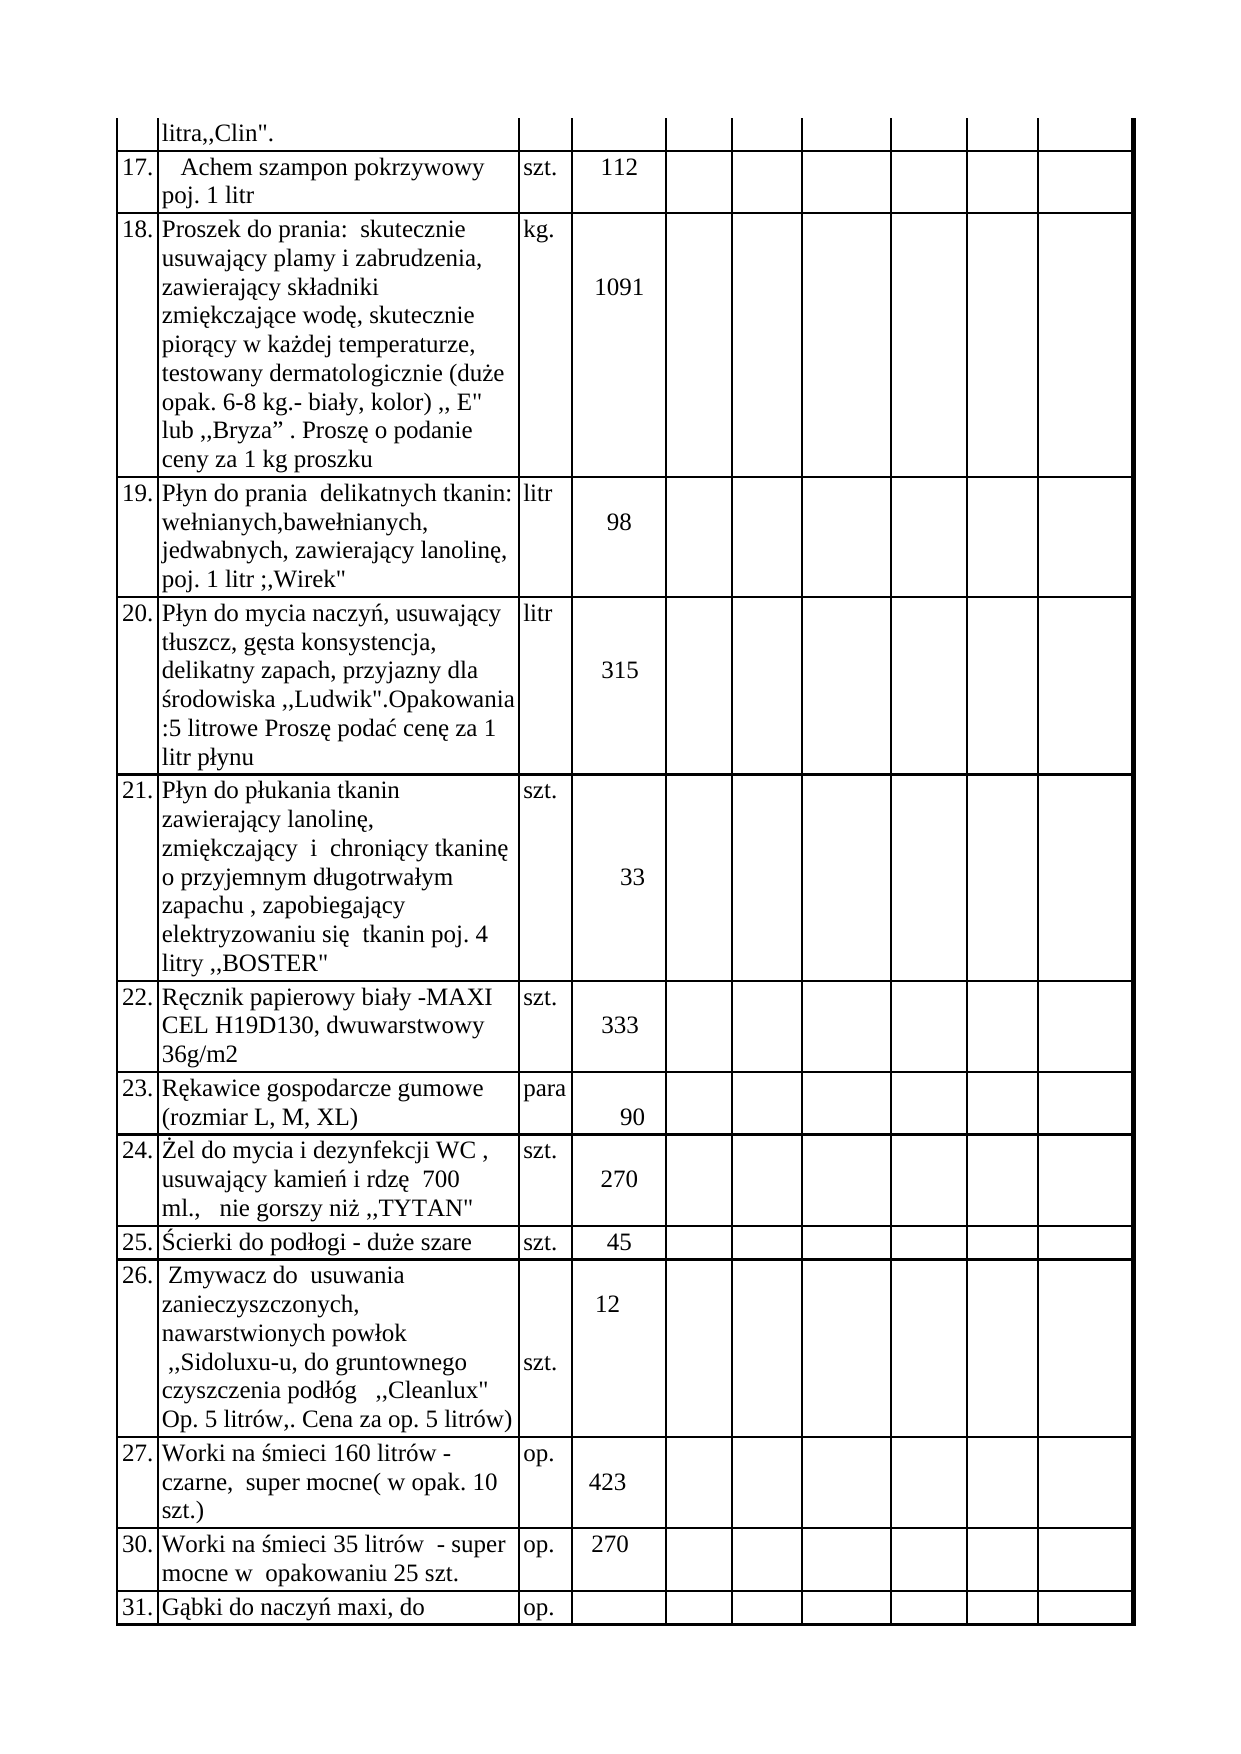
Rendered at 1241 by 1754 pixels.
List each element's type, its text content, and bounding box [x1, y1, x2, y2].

table_cell [968, 478, 1037, 596]
table_cell [1039, 1438, 1131, 1527]
table_cell Worki na śmieci 160 litrów - czarne, super mocne( w opak. 10 szt.) [159, 1438, 518, 1527]
table_cell [733, 598, 801, 773]
table_cell 31. [118, 1592, 157, 1623]
table_cell [892, 214, 966, 476]
table_cell szt. [520, 1227, 571, 1258]
table_cell [968, 598, 1037, 773]
table_cell 423 [573, 1438, 665, 1527]
table_cell [733, 1227, 801, 1258]
table_cell [667, 214, 731, 476]
table_cell kg. [520, 214, 571, 476]
table_cell 270 [573, 1136, 665, 1225]
table_cell [573, 1592, 665, 1623]
table_cell Achem szampon pokrzywowy poj. 1 litr [159, 152, 518, 212]
table_cell [1039, 152, 1131, 212]
table_cell 19. [118, 478, 157, 596]
table_cell [892, 982, 966, 1071]
table_cell [892, 152, 966, 212]
table_cell szt. [520, 1136, 571, 1225]
table_cell szt. [520, 776, 571, 980]
table_cell [733, 152, 801, 212]
table_cell 90 [573, 1073, 665, 1133]
table_cell [733, 214, 801, 476]
table_cell 20. [118, 598, 157, 773]
table_cell 333 [573, 982, 665, 1071]
table_cell [892, 776, 966, 980]
table_cell [733, 1592, 801, 1623]
table_cell [968, 1136, 1037, 1225]
table_cell [667, 1592, 731, 1623]
table_cell [733, 1438, 801, 1527]
table_cell [733, 982, 801, 1071]
table_cell Płyn do mycia naczyń, usuwający tłuszcz, gęsta konsystencja, delikatny zapach, przyjazny dla środowiska ,,Ludwik".Opakowania :5 litrowe Proszę podać cenę za 1 litr płynu [159, 598, 518, 773]
table_cell [968, 1227, 1037, 1258]
table_cell 23. [118, 1073, 157, 1133]
table_cell op. [520, 1592, 571, 1623]
table_cell 17. [118, 152, 157, 212]
table_cell [667, 1438, 731, 1527]
table_cell [803, 982, 890, 1071]
table_cell [733, 1136, 801, 1225]
table_cell 45 [573, 1227, 665, 1258]
table_cell 22. [118, 982, 157, 1071]
table_cell [1039, 214, 1131, 476]
table_cell [968, 982, 1037, 1071]
table_cell 315 [573, 598, 665, 773]
table_cell litr [520, 598, 571, 773]
table_cell para [520, 1073, 571, 1133]
table_cell [892, 1227, 966, 1258]
table_cell [803, 1529, 890, 1590]
table_cell [892, 1592, 966, 1623]
table_cell 1091 [573, 214, 665, 476]
table_cell [733, 1261, 801, 1436]
table_cell [803, 1261, 890, 1436]
table_cell [1039, 1261, 1131, 1436]
table_cell [892, 1073, 966, 1133]
table_cell [573, 118, 665, 150]
table_cell [667, 982, 731, 1071]
table_cell [892, 478, 966, 596]
table_cell [968, 1529, 1037, 1590]
table_cell 26. [118, 1261, 157, 1436]
table_cell [667, 478, 731, 596]
table_cell [520, 118, 571, 150]
table_cell 112 [573, 152, 665, 212]
table_cell 25. [118, 1227, 157, 1258]
table_cell [803, 776, 890, 980]
table_cell [733, 118, 801, 150]
table_cell [1039, 1073, 1131, 1133]
table_cell Płyn do płukania tkanin zawierający lanolinę, zmiękczający i chroniący tkaninę o przyjemnym długotrwałym zapachu , zapobiegający elektryzowaniu się tkanin poj. 4 litry ,,BOSTER" [159, 776, 518, 980]
table_cell Ręcznik papierowy biały -MAXI CEL H19D130, dwuwarstwowy 36g/m2 [159, 982, 518, 1071]
table_cell [803, 598, 890, 773]
table_cell Żel do mycia i dezynfekcji WC , usuwający kamień i rdzę 700 ml., nie gorszy niż ,,TYTAN" [159, 1136, 518, 1225]
table_cell Proszek do prania: skutecznie usuwający plamy i zabrudzenia, zawierający składniki zmiękczające wodę, skutecznie piorący w każdej temperaturze, testowany dermatologicznie (duże opak. 6-8 kg.- biały, kolor) ,, E" lub ,,Bryza” . Proszę o podanie ceny za 1 kg proszku [159, 214, 518, 476]
table_cell Ścierki do podłogi - duże szare [159, 1227, 518, 1258]
table_cell [118, 118, 157, 150]
table_cell op. [520, 1529, 571, 1590]
table_cell [968, 1438, 1037, 1527]
table_cell [667, 1073, 731, 1133]
table_cell [667, 1261, 731, 1436]
table_cell [892, 1261, 966, 1436]
table_cell 27. [118, 1438, 157, 1527]
table_cell 98 [573, 478, 665, 596]
table_cell [968, 214, 1037, 476]
table_cell Gąbki do naczyń maxi, do [159, 1592, 518, 1623]
table_cell [667, 1136, 731, 1225]
table_cell [1039, 118, 1131, 150]
table_cell [803, 1073, 890, 1133]
table_cell [803, 1136, 890, 1225]
table_cell 33 [573, 776, 665, 980]
table_cell [1039, 776, 1131, 980]
table_cell [803, 478, 890, 596]
table_cell litra,,Clin". [159, 118, 518, 150]
table_cell [733, 1529, 801, 1590]
table_cell [1039, 1592, 1131, 1623]
table_cell [968, 152, 1037, 212]
table_cell Zmywacz do usuwania zanieczyszczonych, nawarstwionych powłok ,,Sidoluxu-u, do gruntownego czyszczenia podłóg ,,Cleanlux" Op. 5 litrów,. Cena za op. 5 litrów) [159, 1261, 518, 1436]
table_cell [968, 1592, 1037, 1623]
table_cell [733, 1073, 801, 1133]
table_cell [892, 118, 966, 150]
table_cell szt. [520, 152, 571, 212]
table_cell [733, 776, 801, 980]
table_cell [803, 152, 890, 212]
table_cell 30. [118, 1529, 157, 1590]
table_cell op. [520, 1438, 571, 1527]
table_cell [667, 118, 731, 150]
table_cell [1039, 1529, 1131, 1590]
table_cell [667, 776, 731, 980]
table_cell [667, 1227, 731, 1258]
table_cell [667, 598, 731, 773]
table_cell [803, 1227, 890, 1258]
table_cell [803, 118, 890, 150]
table_cell [1039, 598, 1131, 773]
table_cell 24. [118, 1136, 157, 1225]
table_cell [968, 776, 1037, 980]
table_cell [803, 1438, 890, 1527]
table_cell [1039, 478, 1131, 596]
table_cell Rękawice gospodarcze gumowe (rozmiar L, M, XL) [159, 1073, 518, 1133]
table_cell [667, 1529, 731, 1590]
table_cell [803, 1592, 890, 1623]
table_cell [892, 1529, 966, 1590]
table_cell [1039, 1227, 1131, 1258]
table_cell 21. [118, 776, 157, 980]
table_cell 12 [573, 1261, 665, 1436]
table_cell [892, 598, 966, 773]
table_cell szt. [520, 1261, 571, 1436]
table_cell [1039, 1136, 1131, 1225]
table_cell [733, 478, 801, 596]
table_cell Worki na śmieci 35 litrów - super mocne w opakowaniu 25 szt. [159, 1529, 518, 1590]
table_cell [892, 1438, 966, 1527]
table_cell [892, 1136, 966, 1225]
table_cell 18. [118, 214, 157, 476]
table_cell [968, 118, 1037, 150]
table_cell [1039, 982, 1131, 1071]
table_cell [968, 1261, 1037, 1436]
table_cell litr [520, 478, 571, 596]
table_cell [667, 152, 731, 212]
table_cell 270 [573, 1529, 665, 1590]
table_cell Płyn do prania delikatnych tkanin: wełnianych,bawełnianych, jedwabnych, zawierający lanolinę, poj. 1 litr ;,Wirek" [159, 478, 518, 596]
table_cell [968, 1073, 1037, 1133]
table_cell szt. [520, 982, 571, 1071]
table_cell [803, 214, 890, 476]
